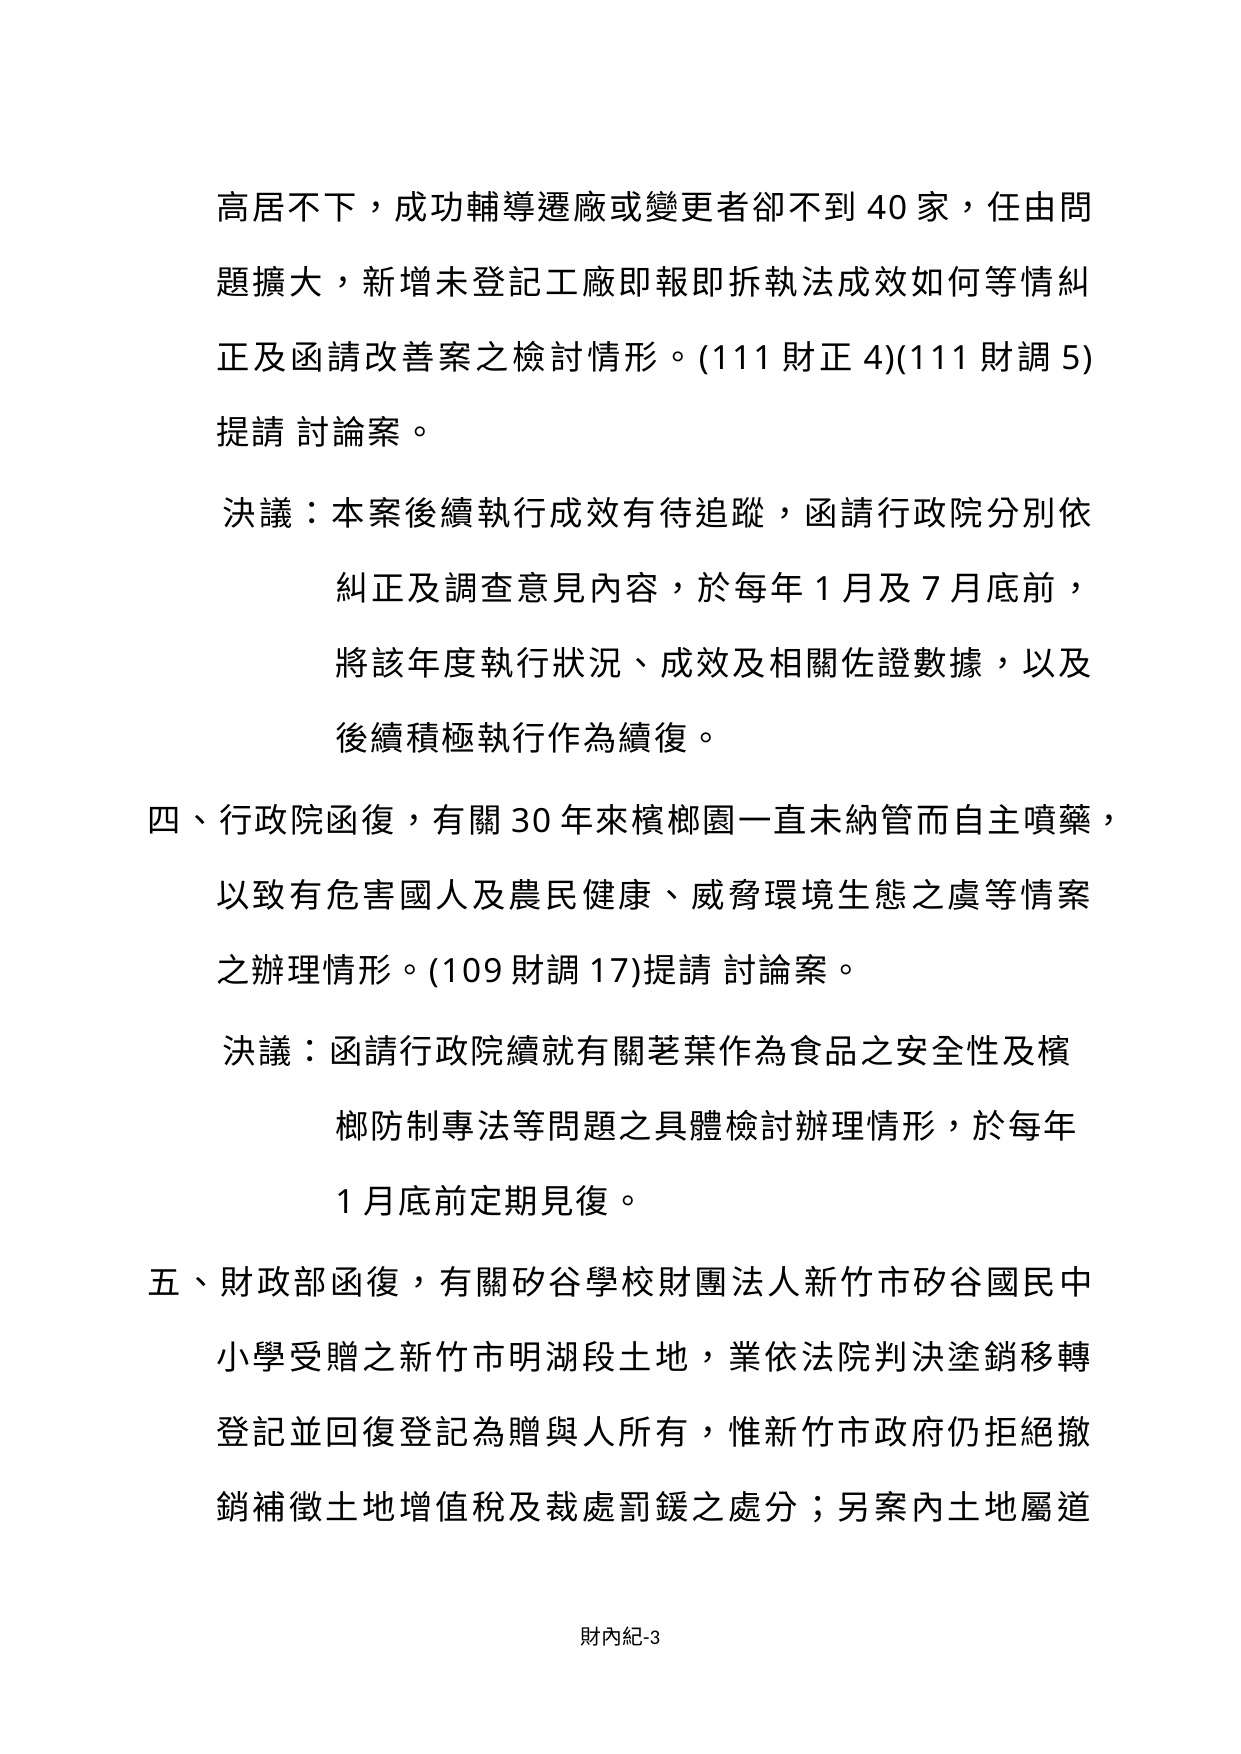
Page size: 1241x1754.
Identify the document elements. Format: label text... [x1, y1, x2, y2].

text 決議：函請行政院續就有關荖葉作為食品之安全性及檳榔防制專法等問題之具體檢討辦理情形，於每年1月底前定期見復。 [214, 1009, 1101, 1238]
text 五、財政部函復，有關矽谷學校財團法人新竹市矽谷國民中小學受贈之新竹市明湖段土地，業依法院判決塗銷移轉登記並回復登記為贈與人所有，惟新竹市政府仍拒絕撤銷補徵土地增值稅及裁處罰鍰之處分；另案內土地屬道 [139, 1241, 1101, 1545]
text 高居不下，成功輔導遷廠或變更者卻不到40家，任由問題擴大，新增未登記工廠即報即拆執法成效如何等情糾正及函請改善案之檢討情形。(111財正4)(111財調5)提請 討論案。 [139, 166, 1101, 470]
text 四、行政院函復，有關30年來檳榔園一直未納管而自主噴藥，以致有危害國人及農民健康、威脅環境生態之虞等情案之辦理情形。(109財調17)提請 討論案。 [139, 778, 1101, 1007]
text 決議：本案後續執行成效有待追蹤，函請行政院分別依糾正及調查意見內容，於每年1月及7月底前，將該年度執行狀況、成效及相關佐證數據，以及後續積極執行作為續復。 [214, 472, 1101, 776]
